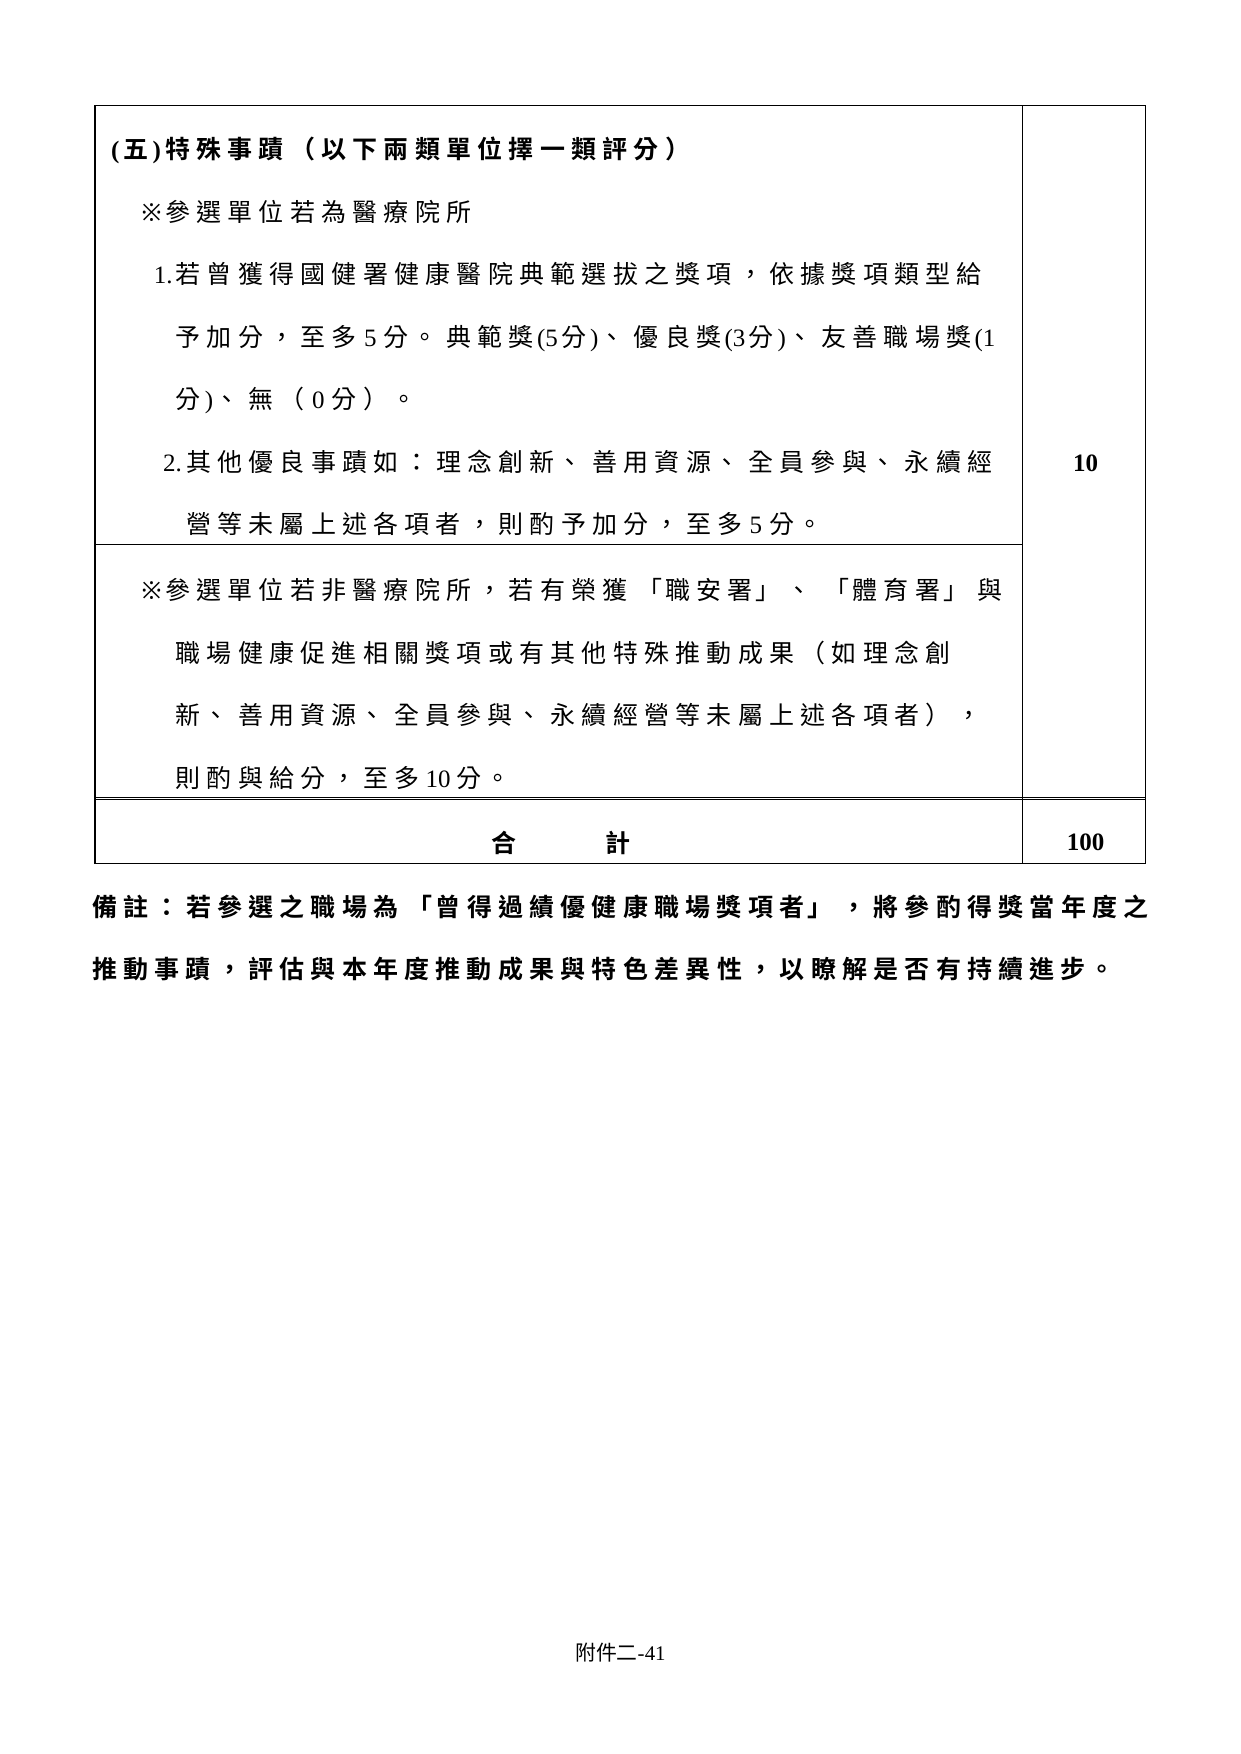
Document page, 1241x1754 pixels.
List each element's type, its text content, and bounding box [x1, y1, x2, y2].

table_cell (五)特殊事蹟（以下兩類單位擇一類評分） ※參選單位若為醫療院所 1.若曾獲得國健署健康醫院典範選拔之獎項，依據獎項類型給予加分，至多5分。典範獎(5分)、優良獎(3分)、友善職場獎(1分)、無（0分）。 2.其他優良事蹟如：理念創新、善用資源、全員參與、永續經營等未屬上述各項者，則酌予加分，至多5分。 [96, 106, 1022, 544]
text 備註：若參選之職場為「曾得過績優健康職場獎項者」，將參酌得獎當年度之推動事蹟，評估與本年度推動成果與特色差異性，以瞭解是否有持續進步。 [89, 864, 1151, 989]
table_cell 100 [1023, 800, 1145, 863]
table_cell ※參選單位若非醫療院所，若有榮獲「職安署」、「體育署」與職場健康促進相關獎項或有其他特殊推動成果（如理念創新、善用資源、全員參與、永續經營等未屬上述各項者），則酌與給分，至多10分。 [96, 545, 1022, 797]
table_cell 合 計 [96, 800, 1022, 863]
table_cell 10 [1023, 106, 1145, 797]
